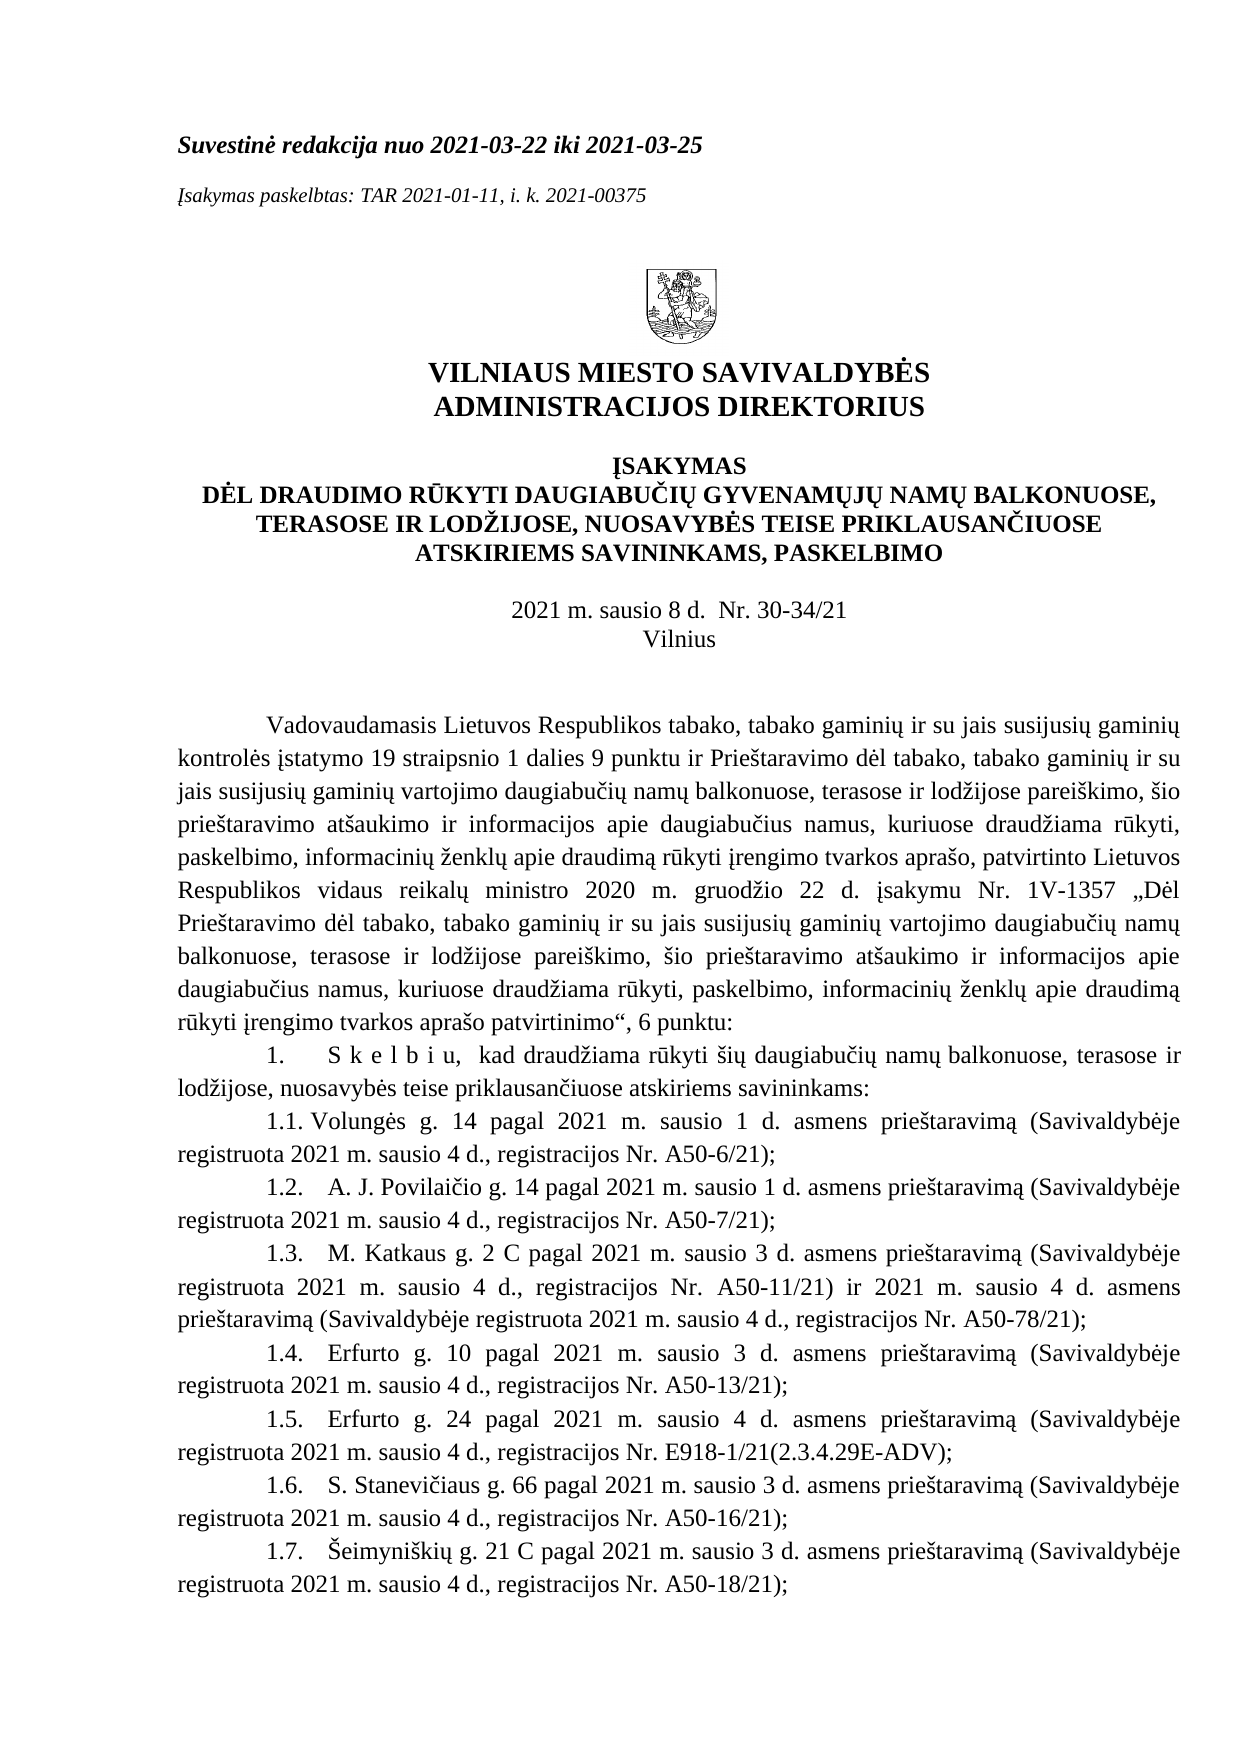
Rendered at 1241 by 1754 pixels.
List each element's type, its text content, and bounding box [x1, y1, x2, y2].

text Įsakymas paskelbtas: TAR 2021-01-11, i. k. 2021-00375 [177, 183, 1181, 207]
text 1.6. S. Stanevičiaus g. 66 pagal 2021 m. sausio 3 d. asmens prieštaravimą (Savivaldybėje registruota 2021 m. sausio 4 d., registracijos Nr. A50-16/21); [177, 1470, 1181, 1531]
text Vadovaudamasis Lietuvos Respublikos tabako, tabako gaminių ir su jais susijusių gaminių kontrolės įstatymo 19 straipsnio 1 dalies 9 punktu ir Prieštaravimo dėl tabako, tabako gaminių ir su jais susijusių gaminių vartojimo daugiabučių namų balkonuose, terasose ir lodžijose pareiškimo, šio prieštaravimo atšaukimo ir informacijos apie daugiabučius namus, kuriuose draudžiama rūkyti, paskelbimo, informacinių ženklų apie draudimą rūkyti įrengimo tvarkos aprašo, patvirtinto Lietuvos Respublikos vidaus reikalų ministro 2020 m. gruodžio 22 d. įsakymu Nr. 1V-1357 „Dėl Prieštaravimo dėl tabako, tabako gaminių ir su jais susijusių gaminių vartojimo daugiabučių namų balkonuose, terasose ir lodžijose pareiškimo, šio prieštaravimo atšaukimo ir informacijos apie daugiabučius namus, kuriuose draudžiama rūkyti, paskelbimo, informacinių ženklų apie draudimą rūkyti įrengimo tvarkos aprašo patvirtinimo“, 6 punktu: [177, 710, 1181, 1036]
text 1.5. Erfurto g. 24 pagal 2021 m. sausio 4 d. asmens prieštaravimą (Savivaldybėje registruota 2021 m. sausio 4 d., registracijos Nr. E918-1/21(2.3.4.29E-ADV); [177, 1404, 1181, 1465]
text 1.4. Erfurto g. 10 pagal 2021 m. sausio 3 d. asmens prieštaravimą (Savivaldybėje registruota 2021 m. sausio 4 d., registracijos Nr. A50-13/21); [177, 1338, 1181, 1399]
text Vilnius [177, 624, 1181, 653]
text VILNIAUS MIESTO SAVIVALDYBĖS [177, 356, 1181, 389]
text ĮSAKYMAS [177, 451, 1181, 480]
text 1.2. A. J. Povilaičio g. 14 pagal 2021 m. sausio 1 d. asmens prieštaravimą (Savivaldybėje registruota 2021 m. sausio 4 d., registracijos Nr. A50-7/21); [177, 1172, 1181, 1234]
text 1.7. Šeimyniškių g. 21 C pagal 2021 m. sausio 3 d. asmens prieštaravimą (Savivaldybėje registruota 2021 m. sausio 4 d., registracijos Nr. A50-18/21); [177, 1536, 1181, 1597]
text Suvestinė redakcija nuo 2021-03-22 iki 2021-03-25 [177, 131, 1181, 159]
text 1.1. Volungės g. 14 pagal 2021 m. sausio 1 d. asmens prieštaravimą (Savivaldybėje registruota 2021 m. sausio 4 d., registracijos Nr. A50-6/21); [177, 1106, 1181, 1168]
text 2021 m. sausio 8 d. Nr. 30-34/21 [177, 595, 1181, 624]
text 1.3. M. Katkaus g. 2 C pagal 2021 m. sausio 3 d. asmens prieštaravimą (Savivaldybėje registruota 2021 m. sausio 4 d., registracijos Nr. A50-11/21) ir 2021 m. sausio 4 d. asmens prieštaravimą (Savivaldybėje registruota 2021 m. sausio 4 d., registracijos Nr. A50-78/21); [177, 1238, 1181, 1333]
text DĖL DRAUDIMO RŪKYTI DAUGIABUČIŲ GYVENAMŲJŲ NAMŲ BALKONUOSE, TERASOSE IR LODŽIJOSE, NUOSAVYBĖS TEISE PRIKLAUSANČIUOSE ATSKIRIEMS SAVININKAMS, PASKELBIMO [177, 480, 1181, 566]
text 1. S k e l b i u, kad draudžiama rūkyti šių daugiabučių namų balkonuose, terasose ir lodžijose, nuosavybės teise priklausančiuose atskiriems savininkams: [177, 1040, 1181, 1102]
text ADMINISTRACIJOS DIREKTORIUS [177, 389, 1181, 423]
